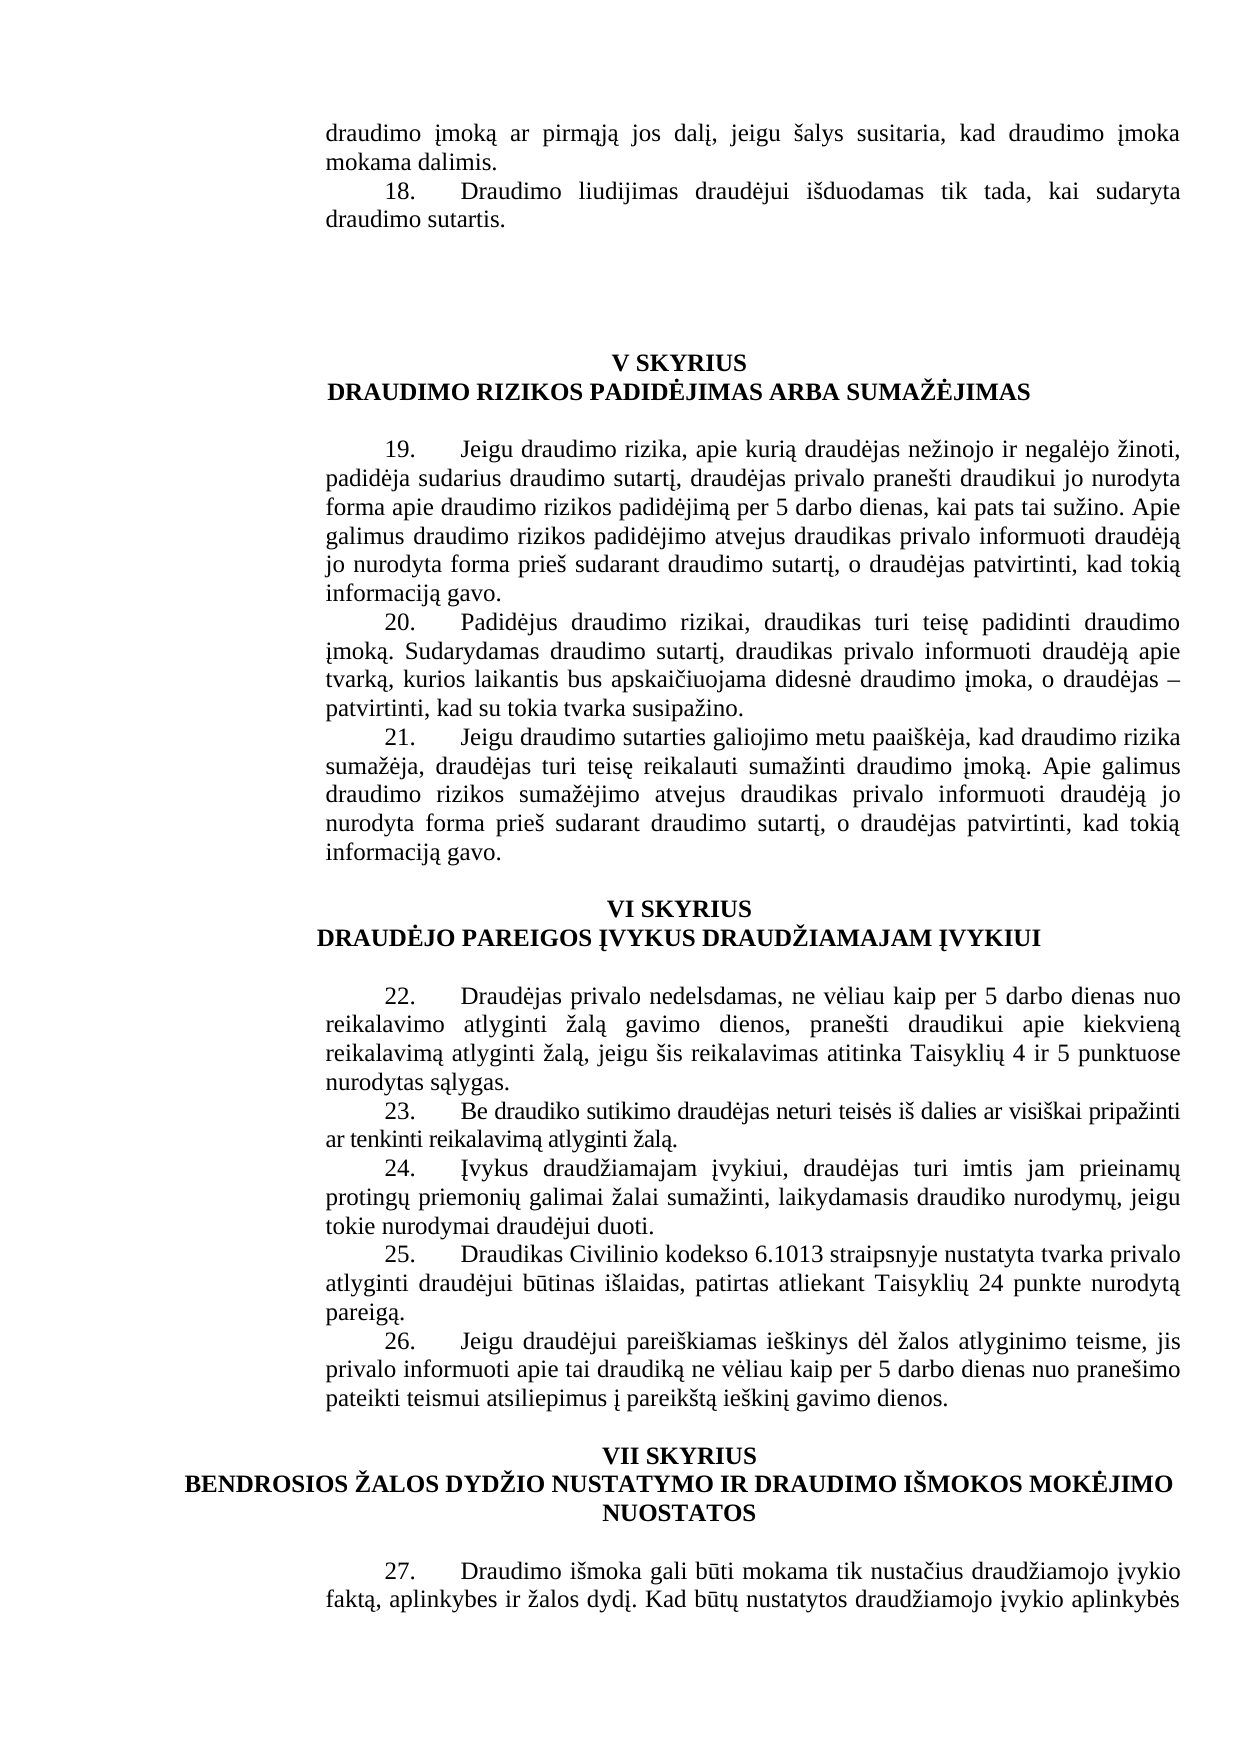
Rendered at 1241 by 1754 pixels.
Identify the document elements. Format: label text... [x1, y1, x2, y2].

text 20. Padidėjus draudimo rizikai, draudikas turi teisę padidinti draudimo įmoką. Sudarydamas draudimo sutartį, draudikas privalo informuoti draudėją apie tvarką, kurios laikantis bus apskaičiuojama didesnė draudimo įmoka, o draudėjas – patvirtinti, kad su tokia tvarka susipažino. [325, 607, 1181, 722]
text 25. Draudikas Civilinio kodekso 6.1013 straipsnyje nustatyta tvarka privalo atlyginti draudėjui būtinas išlaidas, patirtas atliekant Taisyklių 24 punkte nurodytą pareigą. [325, 1239, 1181, 1326]
text Bendrosios žalos dydžio nustatymo ir draudimo išmokos mokėjimo nuostatos [177, 1469, 1181, 1527]
text DRAUDĖJO pareigos įvykus DRAUDŽIAMAJAM įvykiui [177, 923, 1181, 952]
text 24. Įvykus draudžiamajam įvykiui, draudėjas turi imtis jam prieinamų protingų priemonių galimai žalai sumažinti, laikydamasis draudiko nurodymų, jeigu tokie nurodymai draudėjui duoti. [325, 1153, 1181, 1239]
text 23. Be draudiko sutikimo draudėjas neturi teisės iš dalies ar visiškai pripažinti ar tenkinti reikalavimą atlyginti žalą. [325, 1096, 1181, 1153]
text V SKyRIUS [177, 348, 1181, 377]
text 19. Jeigu draudimo rizika, apie kurią draudėjas nežinojo ir negalėjo žinoti, padidėja sudarius draudimo sutartį, draudėjas privalo pranešti draudikui jo nurodyta forma apie draudimo rizikos padidėjimą per 5 darbo dienas, kai pats tai sužino. Apie galimus draudimo rizikos padidėjimo atvejus draudikas privalo informuoti draudėją jo nurodyta forma prieš sudarant draudimo sutartį, o draudėjas patvirtinti, kad tokią informaciją gavo. [325, 434, 1181, 607]
text VI SKyRIUS [177, 894, 1181, 923]
text 18. Draudimo liudijimas draudėjui išduodamas tik tada, kai sudaryta draudimo sutartis. [325, 176, 1181, 233]
text 22. Draudėjas privalo nedelsdamas, ne vėliau kaip per 5 darbo dienas nuo reikalavimo atlyginti žalą gavimo dienos, pranešti draudikui apie kiekvieną reikalavimą atlyginti žalą, jeigu šis reikalavimas atitinka Taisyklių 4 ir 5 punktuose nurodytas sąlygas. [325, 981, 1181, 1096]
text Draudimo rizikos padidėjimas ARBA SUMAŽĖJIMAS [177, 377, 1181, 406]
text 27. Draudimo išmoka gali būti mokama tik nustačius draudžiamojo įvykio faktą, aplinkybes ir žalos dydį. Kad būtų nustatytos draudžiamojo įvykio aplinkybės [325, 1556, 1181, 1613]
text VII SKyRIUS [177, 1441, 1181, 1469]
text 26. Jeigu draudėjui pareiškiamas ieškinys dėl žalos atlyginimo teisme, jis privalo informuoti apie tai draudiką ne vėliau kaip per 5 darbo dienas nuo pranešimo pateikti teismui atsiliepimus į pareikštą ieškinį gavimo dienos. [325, 1326, 1181, 1412]
text 21. Jeigu draudimo sutarties galiojimo metu paaiškėja, kad draudimo rizika sumažėja, draudėjas turi teisę reikalauti sumažinti draudimo įmoką. Apie galimus draudimo rizikos sumažėjimo atvejus draudikas privalo informuoti draudėją jo nurodyta forma prieš sudarant draudimo sutartį, o draudėjas patvirtinti, kad tokią informaciją gavo. [325, 722, 1181, 866]
text draudimo įmoką ar pirmąją jos dalį, jeigu šalys susitaria, kad draudimo įmoka mokama dalimis. [325, 118, 1181, 176]
